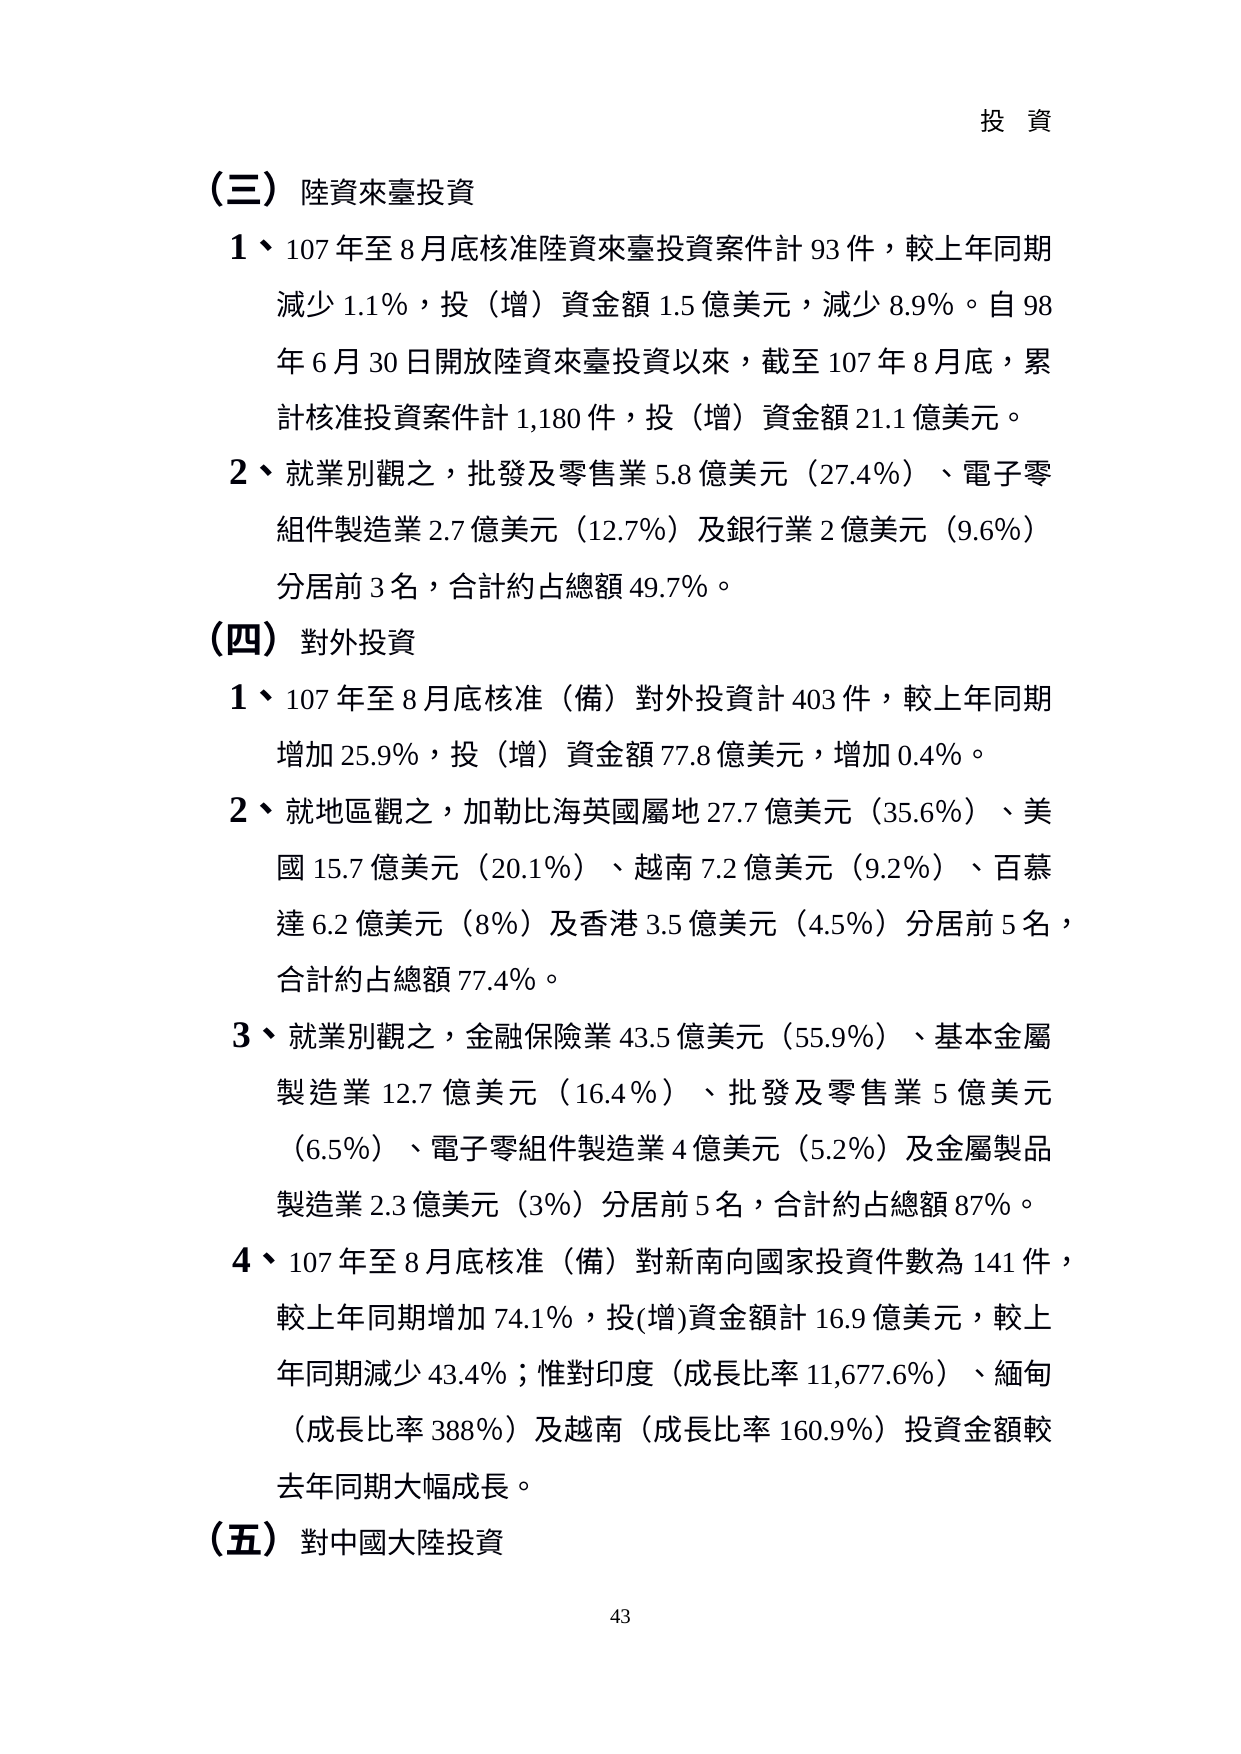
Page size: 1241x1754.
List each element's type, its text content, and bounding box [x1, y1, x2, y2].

list 對中國大陸投資 [187, 1508, 1053, 1564]
list 107年至8月底核准（備）對新南向國家投資件數為141件，較上年同期增加74.1％，投(增)資金額計16.9億美元，較上年同期減少43.4％；惟對印度（成長比率11,677.6％）、緬甸（成長比率388％）及越南（成長比率160.9％）投資金額較去年同期大幅成長。 [232, 1227, 1053, 1508]
list 就業別觀之，批發及零售業5.8億美元（27.4％）、電子零組件製造業2.7億美元（12.7％）及銀行業2億美元（9.6％）分居前3名，合計約占總額49.7％。 [229, 439, 1053, 608]
list 陸資來臺投資 [187, 158, 1053, 214]
list 107年至8月底核准（備）對外投資計403件，較上年同期增加25.9％，投（增）資金額77.8億美元，增加0.4％。 [229, 664, 1053, 777]
list 就地區觀之，加勒比海英國屬地27.7億美元（35.6％）、美國15.7億美元（20.1％）、越南7.2億美元（9.2％）、百慕達6.2億美元（8％）及香港3.5億美元（4.5％）分居前5名，合計約占總額77.4％。 [229, 777, 1053, 1002]
list 對外投資 [187, 608, 1053, 664]
list 就業別觀之，金融保險業43.5億美元（55.9％）、基本金屬製造業12.7億美元（16.4％）、批發及零售業5億美元（6.5％）、電子零組件製造業4億美元（5.2％）及金屬製品製造業2.3億美元（3％）分居前5名，合計約占總額87％。 [232, 1002, 1053, 1227]
list 107年至8月底核准陸資來臺投資案件計93件，較上年同期減少1.1％，投（增）資金額1.5億美元，減少8.9％。自98年6月30日開放陸資來臺投資以來，截至107年8月底，累計核准投資案件計1,180件，投（增）資金額21.1億美元。 [229, 214, 1053, 439]
